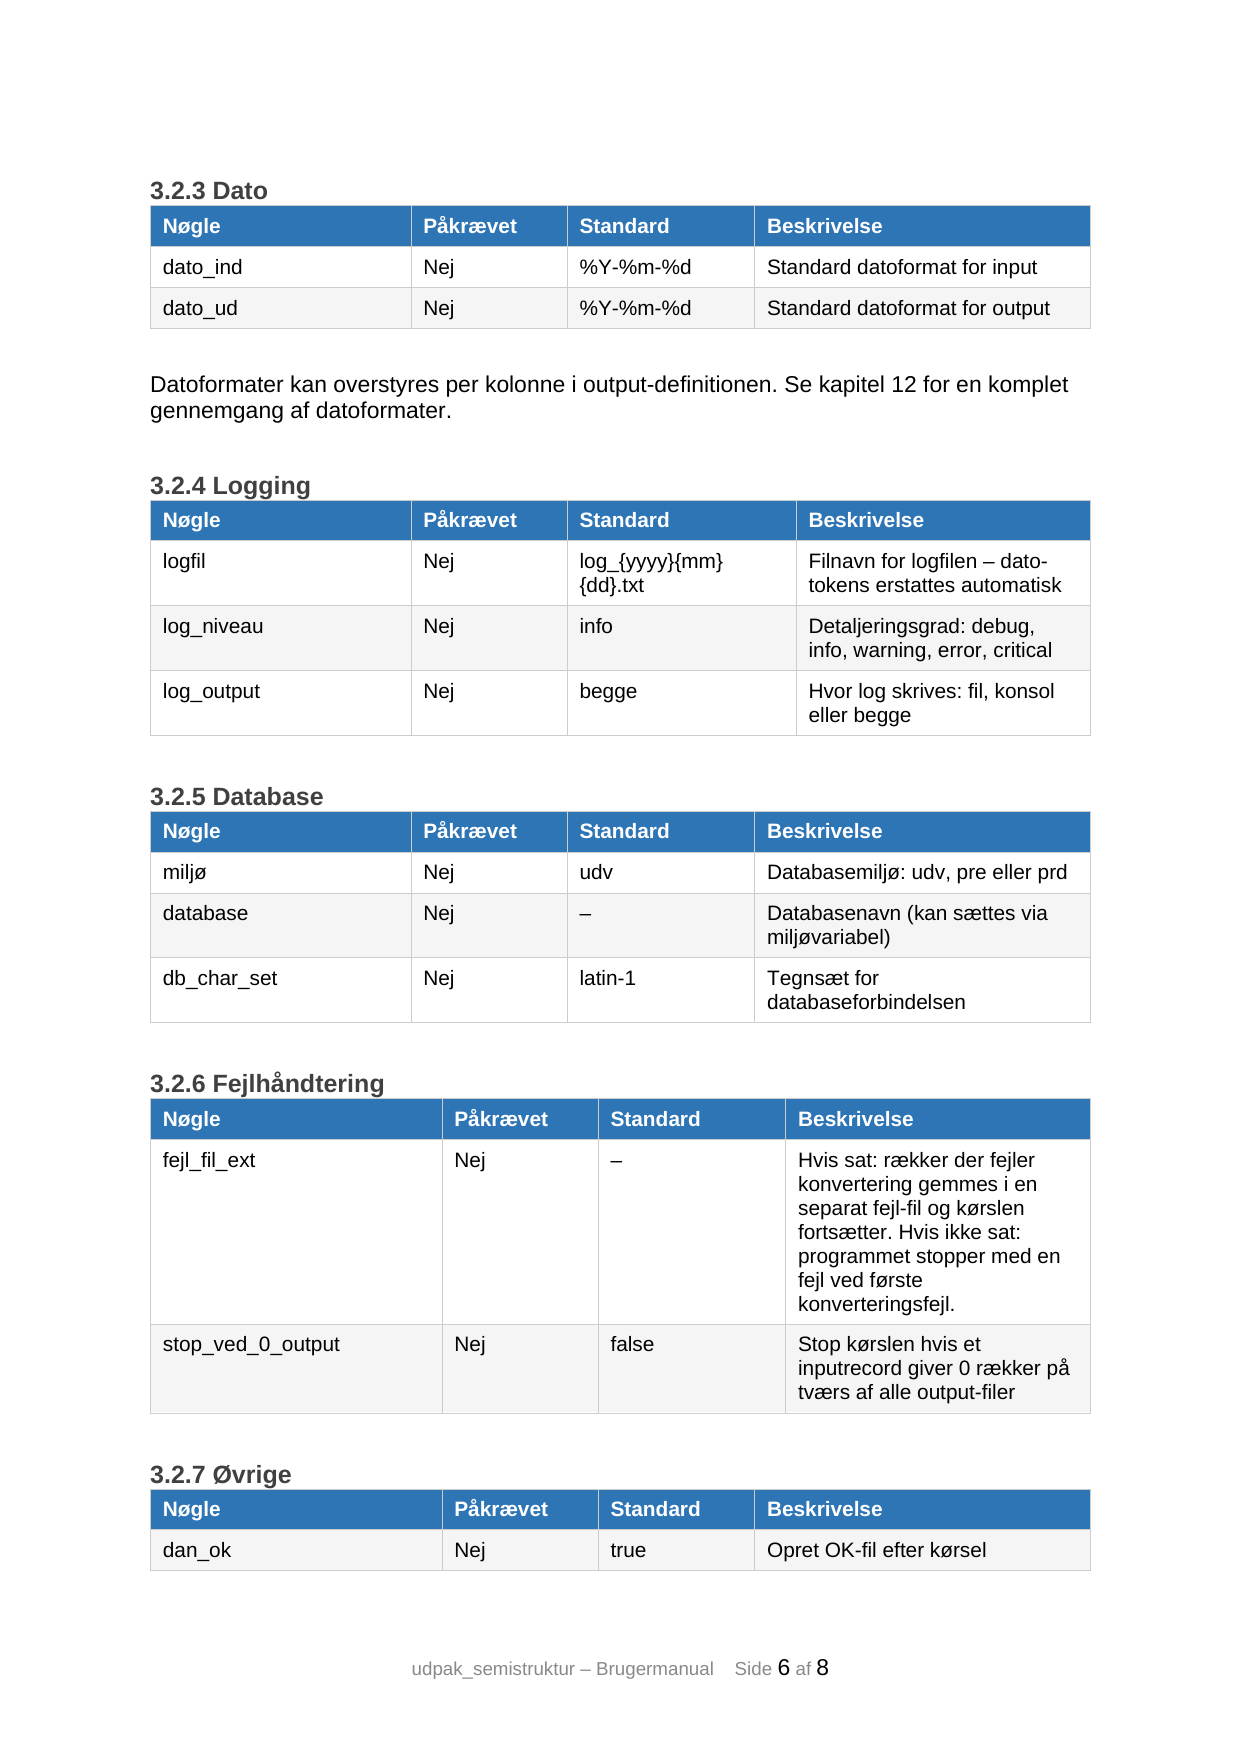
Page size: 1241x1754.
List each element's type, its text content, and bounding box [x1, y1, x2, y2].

table_header Beskrivelse [755, 1490, 1090, 1529]
table_cell Standard datoformat for input [755, 247, 1090, 287]
table_cell Filnavn for logfilen – dato-tokens erstattes automatisk [797, 541, 1090, 605]
table_cell Nej [412, 541, 567, 605]
table_cell fejl_fil_ext [151, 1140, 442, 1324]
table_cell Nej [412, 671, 567, 735]
subtitle 3.2.5 Database [150, 782, 1090, 811]
table_cell stop_ved_0_output [151, 1325, 442, 1412]
table_header Nøgle [151, 206, 411, 246]
table_cell database [151, 894, 411, 957]
subtitle 3.2.7 Øvrige [150, 1460, 1090, 1488]
table_cell info [568, 606, 796, 670]
table_cell log_output [151, 671, 411, 735]
table_cell miljø [151, 853, 411, 892]
table_cell log_{yyyy}{mm}{dd}.txt [568, 541, 796, 605]
table_header Påkrævet [412, 501, 567, 540]
table_header Nøgle [151, 1099, 442, 1139]
table_cell Opret OK-fil efter kørsel [755, 1530, 1090, 1570]
subtitle 3.2.3 Dato [150, 176, 1090, 205]
table_cell – [568, 894, 754, 957]
table_header Beskrivelse [755, 812, 1090, 852]
table_cell logfil [151, 541, 411, 605]
table_cell log_niveau [151, 606, 411, 670]
table_cell Nej [412, 247, 567, 287]
table_cell begge [568, 671, 796, 735]
table_cell Nej [412, 288, 567, 328]
table_header Standard [568, 812, 754, 852]
table_header Standard [568, 206, 754, 246]
table_header Påkrævet [412, 206, 567, 246]
table_cell Detaljeringsgrad: debug, info, warning, error, critical [797, 606, 1090, 670]
table_header Beskrivelse [755, 206, 1090, 246]
table_header Beskrivelse [786, 1099, 1090, 1139]
table_cell Databasemiljø: udv, pre eller prd [755, 853, 1090, 892]
table_cell Hvor log skrives: fil, konsol eller begge [797, 671, 1090, 735]
table_cell Nej [443, 1325, 598, 1412]
table_header Nøgle [151, 501, 411, 540]
table_cell %Y-%m-%d [568, 247, 754, 287]
table_cell Stop kørslen hvis et inputrecord giver 0 rækker på tværs af alle output-filer [786, 1325, 1090, 1412]
table_cell false [599, 1325, 785, 1412]
table_header Beskrivelse [797, 501, 1090, 540]
table_cell Nej [412, 958, 567, 1022]
table_cell Nej [443, 1530, 598, 1570]
table_header Standard [568, 501, 796, 540]
table_cell dato_ind [151, 247, 411, 287]
table_cell Nej [443, 1140, 598, 1324]
table_cell udv [568, 853, 754, 892]
subtitle 3.2.4 Logging [150, 471, 1090, 499]
text Datoformater kan overstyres per kolonne i output-definitionen. Se kapitel 12 for en komplet gennemgang af datoformater. [150, 371, 1090, 423]
table_cell – [599, 1140, 785, 1324]
table_cell Databasenavn (kan sættes via miljøvariabel) [755, 894, 1090, 957]
table_cell %Y-%m-%d [568, 288, 754, 328]
table_cell latin-1 [568, 958, 754, 1022]
table_cell Tegnsæt for databaseforbindelsen [755, 958, 1090, 1022]
table_header Nøgle [151, 1490, 442, 1529]
table_cell dan_ok [151, 1530, 442, 1570]
table_cell true [599, 1530, 754, 1570]
table_header Nøgle [151, 812, 411, 852]
table_cell db_char_set [151, 958, 411, 1022]
table_header Standard [599, 1490, 754, 1529]
table_cell Standard datoformat for output [755, 288, 1090, 328]
table_header Påkrævet [443, 1490, 598, 1529]
table_header Standard [599, 1099, 785, 1139]
table_cell Hvis sat: rækker der fejler konvertering gemmes i en separat fejl-fil og kørslen fortsætter. Hvis ikke sat: programmet stopper med en fejl ved første konverteringsfejl. [786, 1140, 1090, 1324]
subtitle 3.2.6 Fejlhåndtering [150, 1069, 1090, 1098]
table_cell Nej [412, 606, 567, 670]
table_header Påkrævet [443, 1099, 598, 1139]
table_cell Nej [412, 894, 567, 957]
table_header Påkrævet [412, 812, 567, 852]
table_cell dato_ud [151, 288, 411, 328]
table_cell Nej [412, 853, 567, 892]
